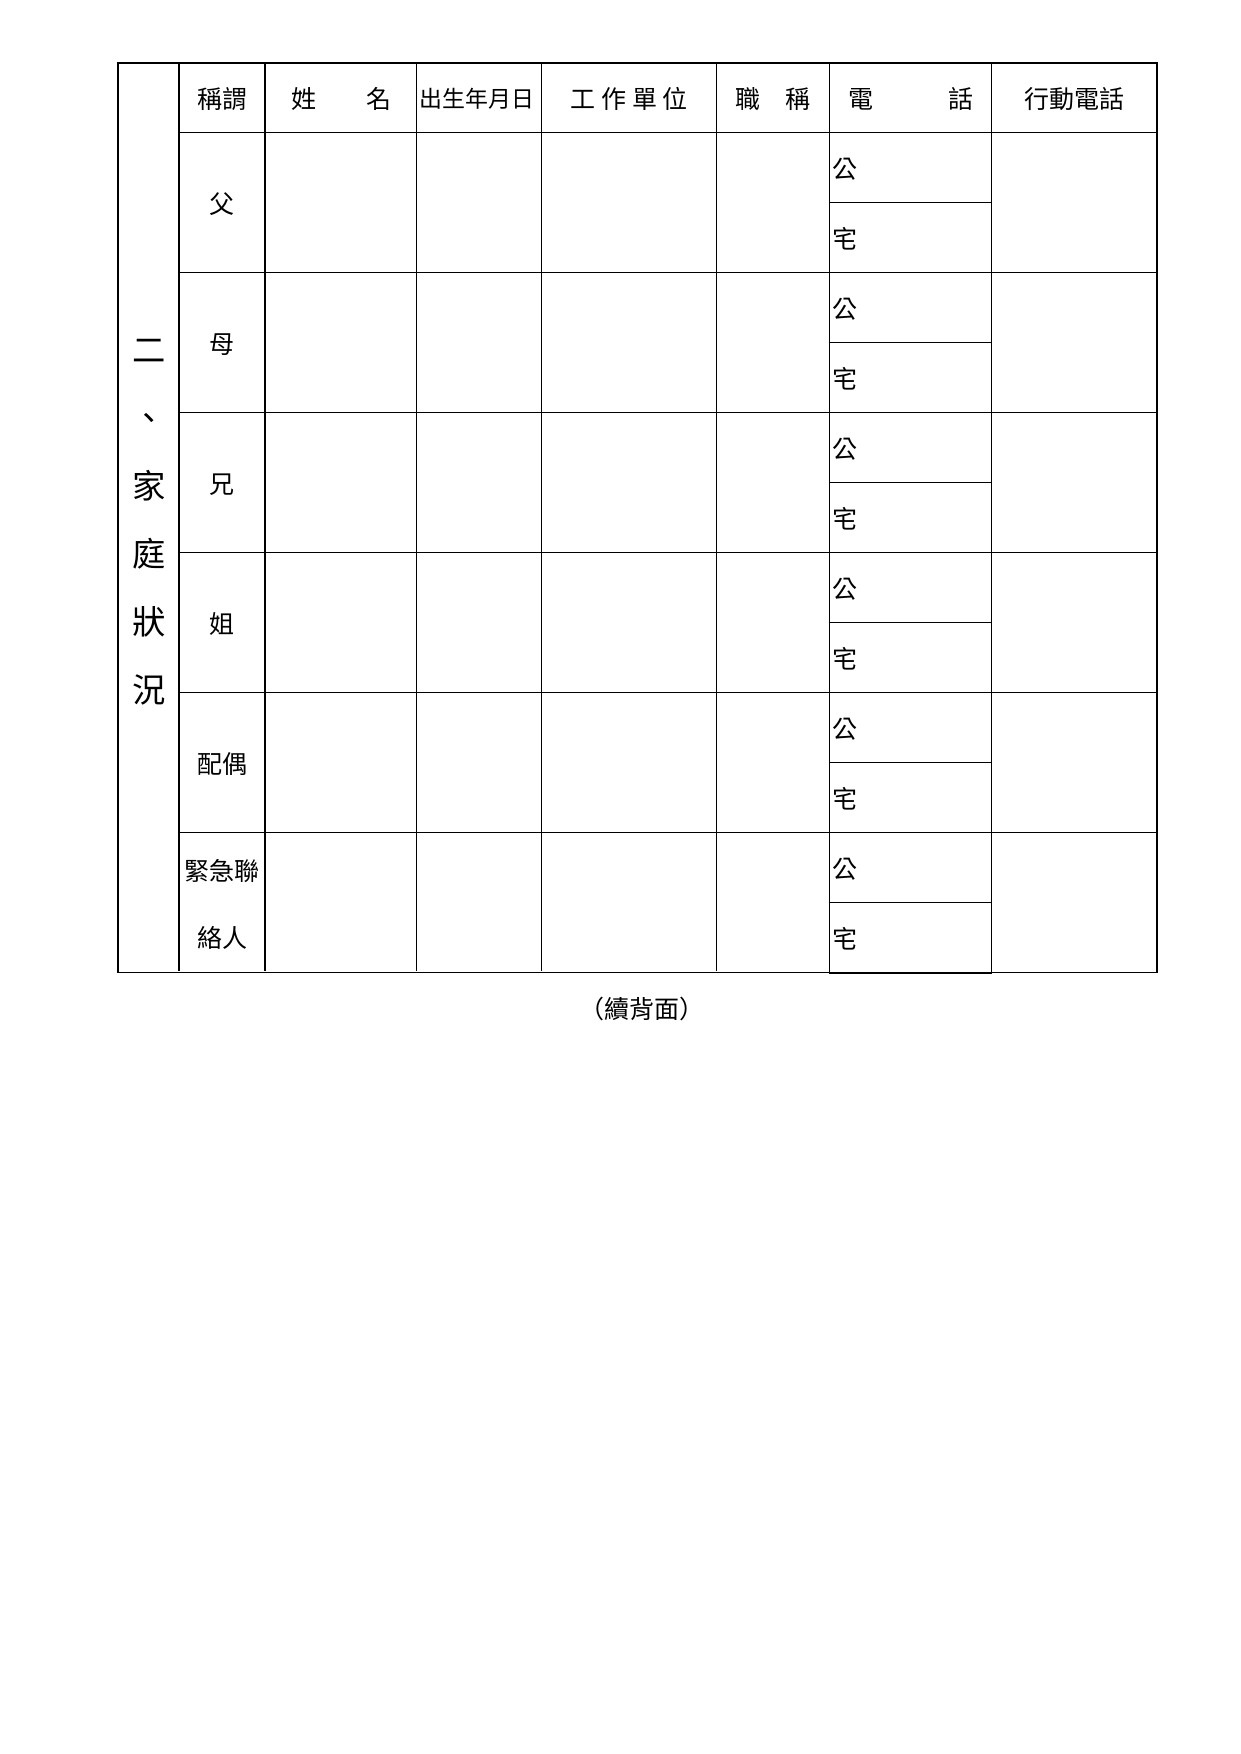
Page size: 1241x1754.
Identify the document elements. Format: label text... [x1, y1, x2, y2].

table_cell 公 [830, 693, 991, 762]
table_cell [992, 693, 1156, 832]
table_cell [717, 273, 829, 412]
table_cell 公 [830, 133, 991, 202]
table_cell [417, 413, 541, 552]
table_cell 姐 [180, 553, 264, 692]
table_cell [265, 833, 417, 972]
table_cell 宅 [830, 343, 991, 412]
table_cell [992, 413, 1156, 552]
table_cell 稱謂 [180, 64, 264, 132]
table_cell 宅 [830, 203, 991, 272]
table_cell 宅 [830, 903, 991, 972]
table_cell 電 話 [830, 64, 991, 132]
table_cell 緊急聯絡人 [179, 833, 265, 972]
table_cell 公 [830, 273, 991, 342]
table_cell [417, 693, 541, 832]
table_cell [266, 273, 416, 412]
table_cell [417, 133, 541, 272]
table_cell [266, 693, 416, 832]
table_cell 工 作 單 位 [542, 64, 716, 132]
table_cell [417, 833, 542, 972]
table_cell [542, 693, 716, 832]
table_cell [992, 833, 1156, 972]
table_cell 宅 [830, 623, 991, 692]
table_cell [542, 833, 717, 972]
table_cell 出生年月日 [417, 64, 541, 132]
table_cell [717, 693, 829, 832]
table_cell 父 [180, 133, 264, 272]
table_cell [717, 833, 829, 972]
table_cell 姓 名 [266, 64, 416, 132]
table_cell [542, 553, 716, 692]
table_cell [717, 413, 829, 552]
table_cell 職 稱 [717, 64, 829, 132]
table_cell [542, 273, 716, 412]
table_cell [542, 133, 716, 272]
table_cell [266, 413, 416, 552]
table_cell [717, 553, 829, 692]
table_cell [417, 273, 541, 412]
table_cell [992, 553, 1156, 692]
table_cell [717, 133, 829, 272]
table_cell [992, 273, 1156, 412]
table_cell 行動電話 [992, 64, 1156, 132]
table_cell 兄 [180, 413, 264, 552]
table_cell 公 [830, 833, 991, 902]
table_cell 公 [830, 553, 991, 622]
table_cell 公 [830, 413, 991, 482]
table_cell 母 [180, 273, 264, 412]
table_cell 宅 [830, 483, 991, 552]
table_cell [266, 553, 416, 692]
table_cell [417, 553, 541, 692]
table_cell [542, 413, 716, 552]
text （續背面） [118, 974, 1122, 1042]
table_cell 二 、 家 庭 狀 況 [119, 64, 179, 972]
table_cell 宅 [830, 763, 991, 832]
table_cell [992, 133, 1156, 272]
table_cell 配偶 [180, 693, 264, 832]
table_cell [266, 133, 416, 272]
